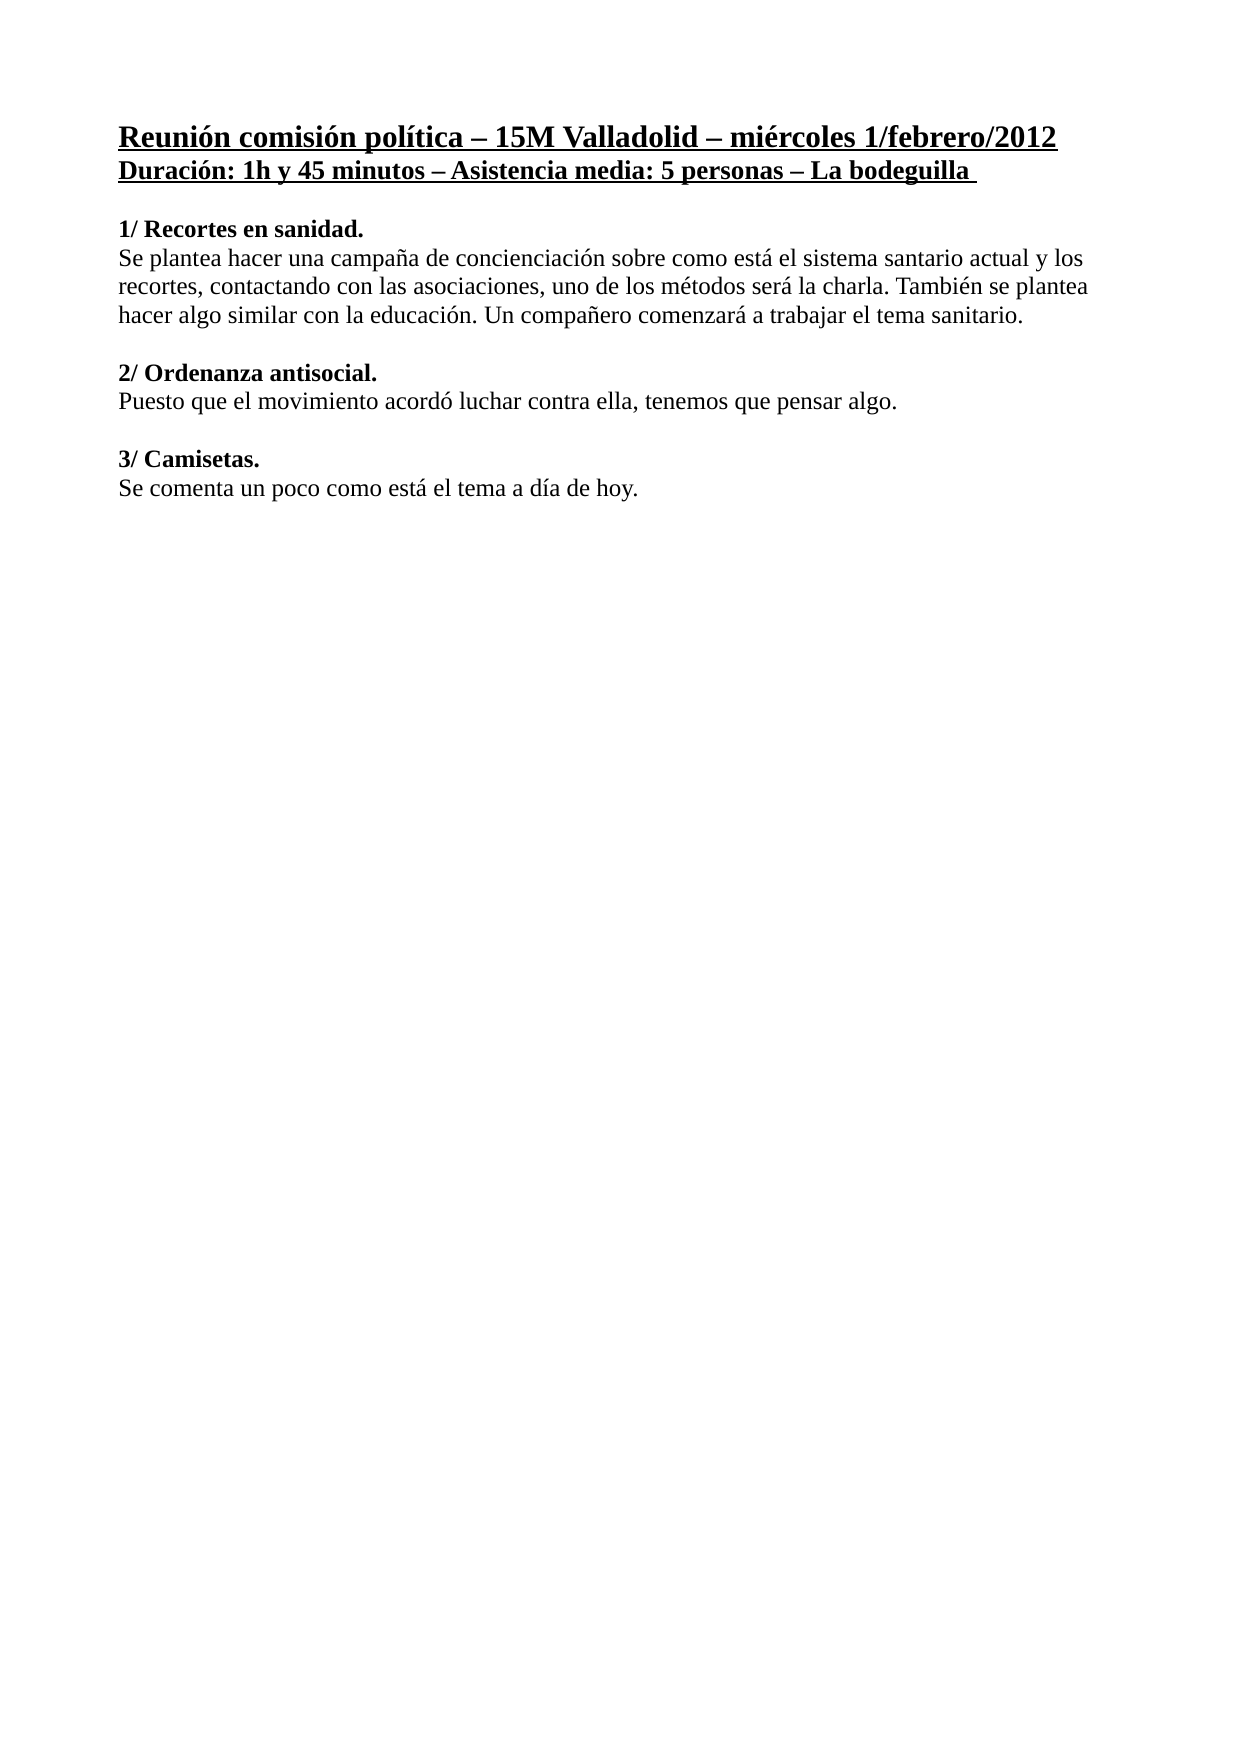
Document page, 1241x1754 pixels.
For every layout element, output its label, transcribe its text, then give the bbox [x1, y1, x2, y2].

text Se comenta un poco como está el tema a día de hoy. [118, 473, 1122, 501]
text 1/ Recortes en sanidad. [118, 214, 1122, 243]
text Se plantea hacer una campaña de concienciación sobre como está el sistema santario actual y los recortes, contactando con las asociaciones, uno de los métodos será la charla. También se plantea hacer algo similar con la educación. Un compañero comenzará a trabajar el tema sanitario. [118, 243, 1122, 329]
text Duración: 1h y 45 minutos – Asistencia media: 5 personas – La bodeguilla [118, 154, 1122, 185]
text Reunión comisión política – 15M Valladolid – miércoles 1/febrero/2012 [118, 118, 1122, 154]
text 3/ Camisetas. [118, 444, 1122, 473]
text Puesto que el movimiento acordó luchar contra ella, tenemos que pensar algo. [118, 386, 1122, 415]
text 2/ Ordenanza antisocial. [118, 358, 1122, 386]
